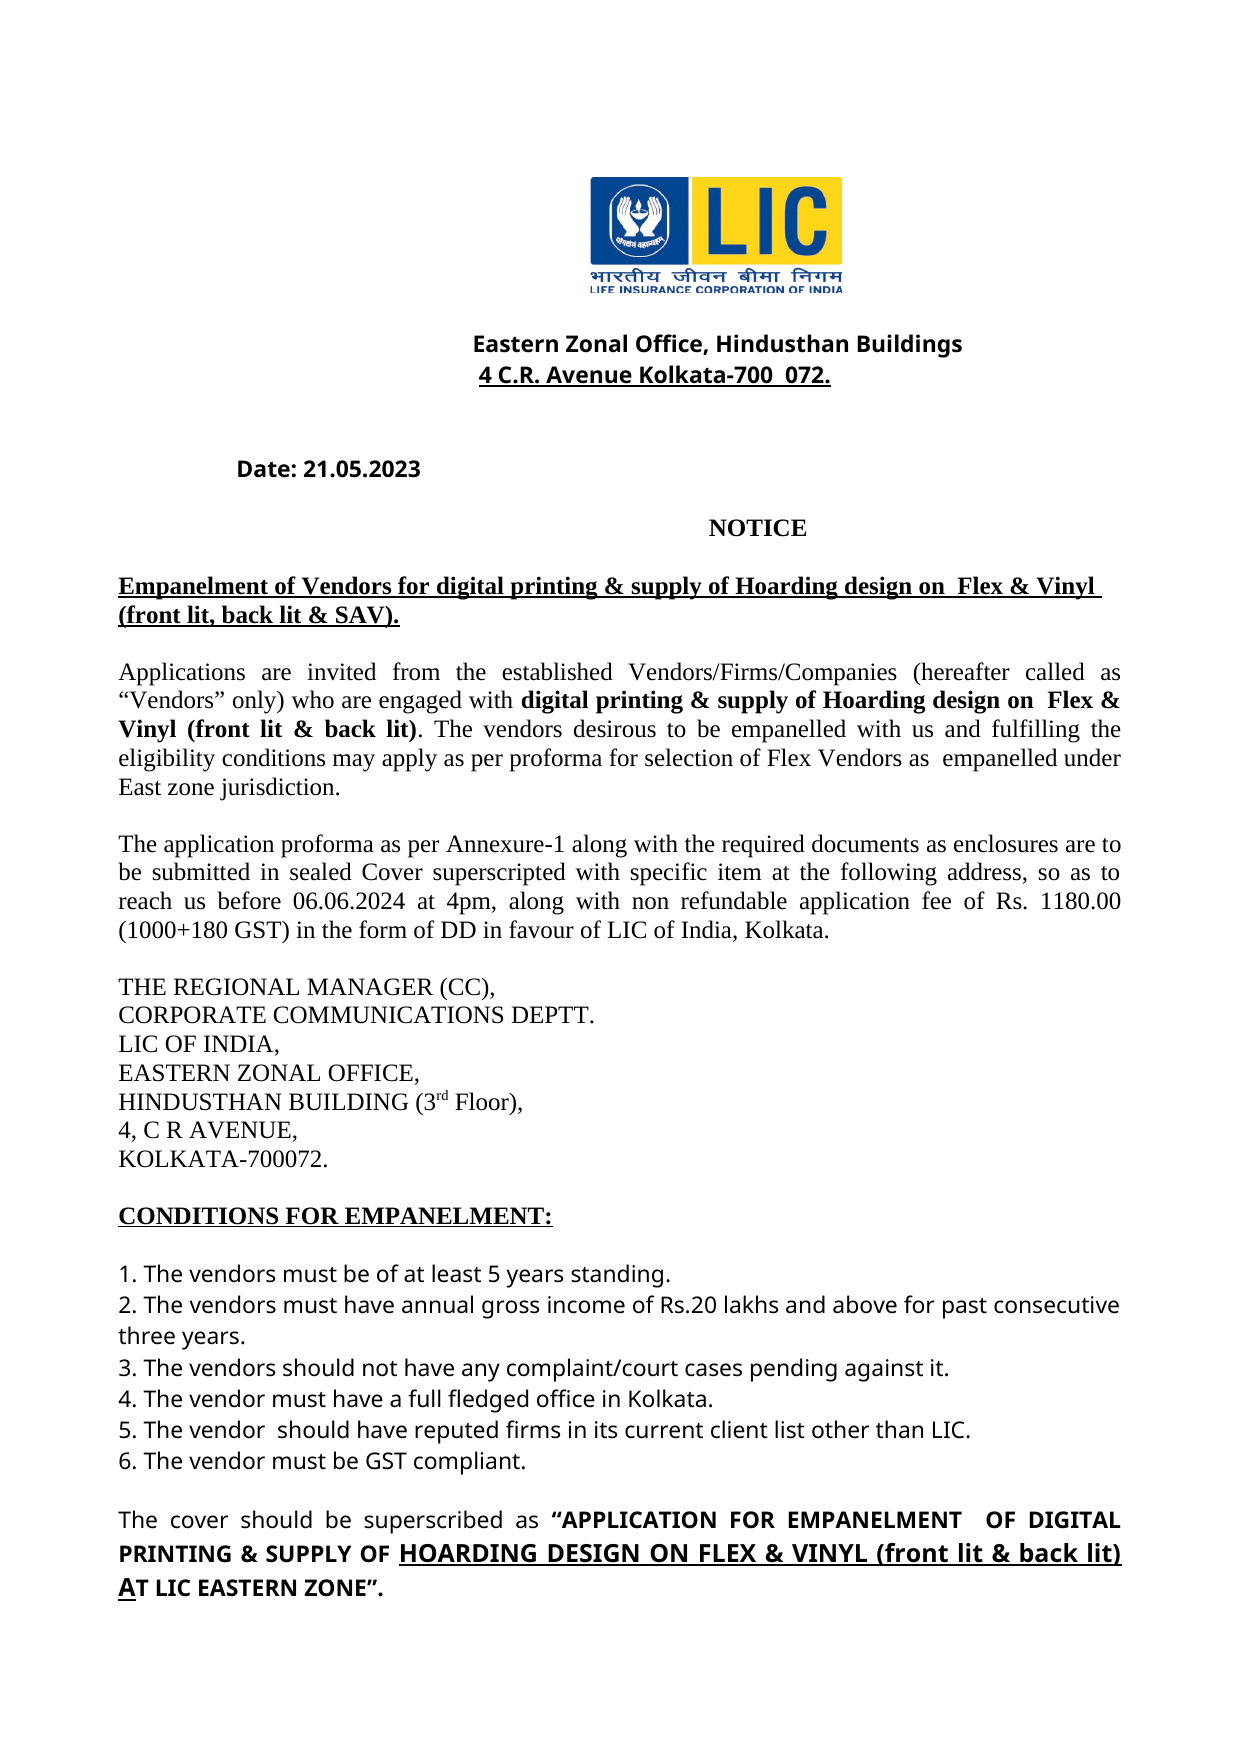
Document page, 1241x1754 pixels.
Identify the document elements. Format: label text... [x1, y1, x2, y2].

text 4. The vendor must have a full fledged office in Kolkata. [118, 1383, 1122, 1414]
text The cover should be superscribed as “APPLICATION FOR EMPANELMENT OF DIGITAL PRINTING & SUPPLY OF HOARDING DESIGN ON FLEX & VINYL (front lit & back lit) AT LIC EASTERN ZONE”. [118, 1504, 1122, 1604]
text Date: 21.05.2023 [118, 422, 1122, 484]
text HINDUSTHAN BUILDING (3rd Floor), [118, 1087, 1122, 1115]
text EASTERN ZONAL OFFICE, [118, 1058, 1122, 1087]
text The application proforma as per Annexure-1 along with the required documents as enclosures are to be submitted in sealed Cover superscripted with specific item at the following address, so as to reach us before 06.06.2024 at 4pm, along with non refundable application fee of Rs. 1180.00 (1000+180 GST) in the form of DD in favour of LIC of India, Kolkata. [118, 829, 1122, 944]
text 1. The vendors must be of at least 5 years standing. [118, 1258, 1122, 1289]
text THE REGIONAL MANAGER (CC), [118, 972, 1122, 1000]
text Applications are invited from the established Vendors/Firms/Companies (hereafter called as “Vendors” only) who are engaged with digital printing & supply of Hoarding design on Flex & Vinyl (front lit & back lit). The vendors desirous to be empanelled with us and fulfilling the eligibility conditions may apply as per proforma for selection of Flex Vendors as empanelled under East zone jurisdiction. [118, 657, 1122, 801]
text CORPORATE COMMUNICATIONS DEPTT. [118, 1000, 1122, 1029]
text LIC OF INDIA, [118, 1029, 1122, 1058]
text KOLKATA-700072. [118, 1144, 1122, 1173]
text 6. The vendor must be GST compliant. [118, 1445, 1122, 1476]
text 4, C R AVENUE, [118, 1115, 1122, 1144]
text Eastern Zonal Office, Hindusthan Buildings [118, 328, 1122, 359]
text NOTICE [118, 512, 1122, 543]
text 5. The vendor should have reputed firms in its current client list other than LIC. [118, 1414, 1122, 1445]
text 2. The vendors must have annual gross income of Rs.20 lakhs and above for past consecutive three years. [118, 1289, 1122, 1351]
text CONDITIONS FOR EMPANELMENT: [118, 1201, 1122, 1230]
text 4 C.R. Avenue Kolkata-700 072. [118, 359, 1122, 390]
text Empanelment of Vendors for digital printing & supply of Hoarding design on Flex & Vinyl (front lit, back lit & SAV). [118, 571, 1122, 629]
text 3. The vendors should not have any complaint/court cases pending against it. [118, 1351, 1122, 1383]
